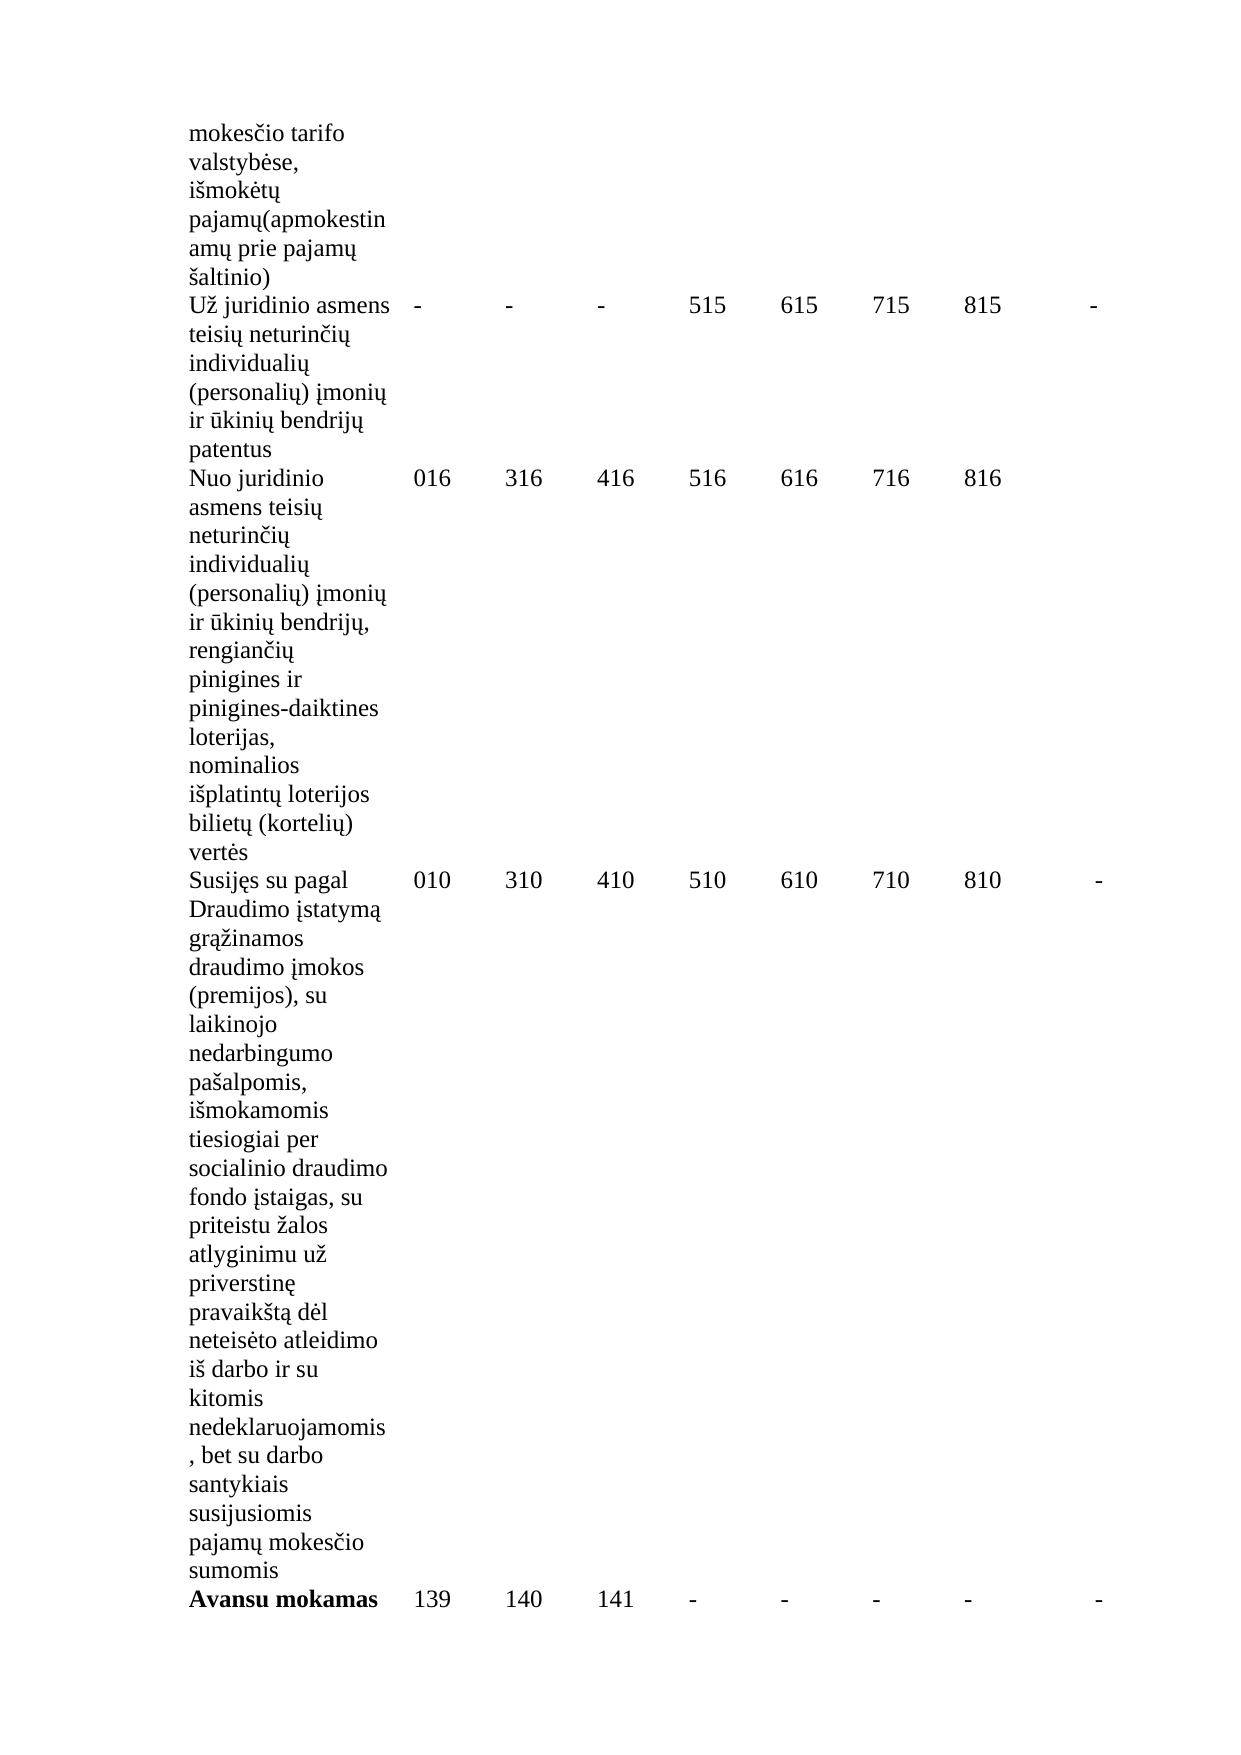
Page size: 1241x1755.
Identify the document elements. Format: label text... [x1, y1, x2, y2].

table_cell - [586, 291, 677, 463]
table_cell [1078, 463, 1181, 866]
table_cell 410 [586, 866, 677, 1584]
table_cell 816 [953, 463, 1078, 866]
table_cell Avansu mokamas [177, 1584, 402, 1613]
table_cell 715 [861, 291, 953, 463]
table_cell [1078, 118, 1181, 291]
table_cell 510 [677, 866, 769, 1584]
table_cell - [1078, 1584, 1181, 1613]
table_cell 140 [494, 1584, 586, 1613]
table_cell Už juridinio asmens teisių neturinčių individualių (personalių) įmonių ir ūkinių bendrijų patentus [177, 291, 402, 463]
table_cell 016 [402, 463, 494, 866]
table_cell - [769, 1584, 861, 1613]
table_cell 716 [861, 463, 953, 866]
table_cell - [1078, 866, 1181, 1584]
table_cell Nuo juridinio asmens teisių neturinčių individualių (personalių) įmonių ir ūkinių bendrijų, rengiančių pinigines ir pinigines-daiktines loterijas, nominalios išplatintų loterijos bilietų (kortelių) vertės [177, 463, 402, 866]
table_cell [677, 118, 769, 291]
table_cell 815 [953, 291, 1078, 463]
table_cell - [1078, 291, 1181, 463]
table_cell 615 [769, 291, 861, 463]
table_cell [861, 118, 953, 291]
table_cell - [677, 1584, 769, 1613]
table_cell 515 [677, 291, 769, 463]
table_cell mokesčio tarifo valstybėse, išmokėtų pajamų(apmokestinamų prie pajamų šaltinio) [177, 118, 402, 291]
table_cell 616 [769, 463, 861, 866]
table_cell [769, 118, 861, 291]
table_cell 516 [677, 463, 769, 866]
table_cell 141 [586, 1584, 677, 1613]
table_cell - [861, 1584, 953, 1613]
table_cell 316 [494, 463, 586, 866]
table_cell - [953, 1584, 1078, 1613]
table_cell 810 [953, 866, 1078, 1584]
table_cell 139 [402, 1584, 494, 1613]
table_cell 710 [861, 866, 953, 1584]
table_cell Susijęs su pagal Draudimo įstatymą grąžinamos draudimo įmokos (premijos), su laikinojo nedarbingumo pašalpomis, išmokamomis tiesiogiai per socialinio draudimo fondo įstaigas, su priteistu žalos atlyginimu už priverstinę pravaikštą dėl neteisėto atleidimo iš darbo ir su kitomis nedeklaruojamomis, bet su darbo santykiais susijusiomis pajamų mokesčio sumomis [177, 866, 402, 1584]
table_cell [494, 118, 586, 291]
table_cell 010 [402, 866, 494, 1584]
table_cell [402, 118, 494, 291]
table_cell [953, 118, 1078, 291]
table_cell - [494, 291, 586, 463]
table_cell 310 [494, 866, 586, 1584]
table_cell [586, 118, 677, 291]
table_cell 610 [769, 866, 861, 1584]
table_cell - [402, 291, 494, 463]
table_cell 416 [586, 463, 677, 866]
